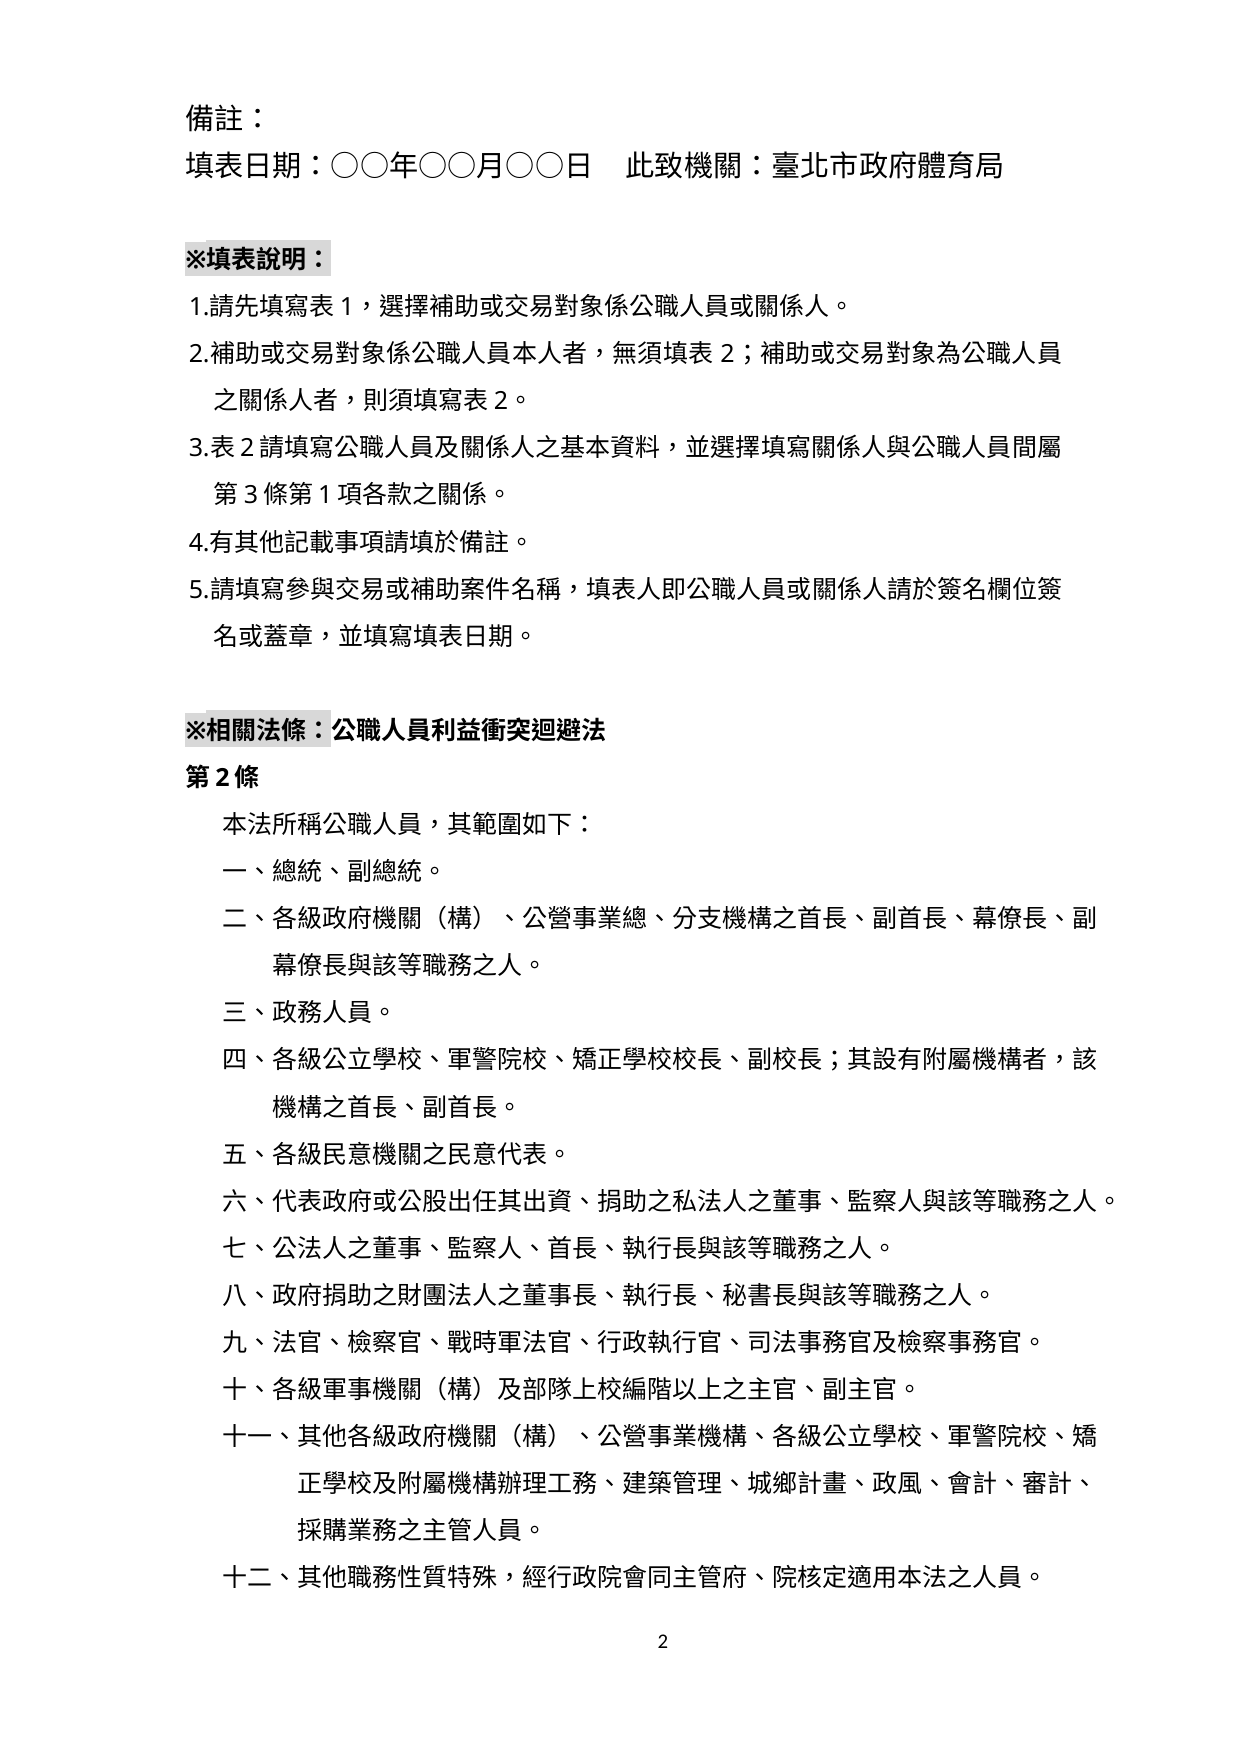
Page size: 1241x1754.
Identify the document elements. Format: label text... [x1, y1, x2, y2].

text 九、法官、檢察官、戰時軍法官、行政執行官、司法事務官及檢察事務官。 [222, 1317, 1107, 1364]
text 六、代表政府或公股出任其出資、捐助之私法人之董事、監察人與該等職務之人。 [222, 1176, 1107, 1223]
text 十一、其他各級政府機關（構）、公營事業機構、各級公立學校、軍警院校、矯正學校及附屬機構辦理工務、建築管理、城鄉計畫、政風、會計、審計、採購業務之主管人員。 [222, 1411, 1107, 1552]
text 八、政府捐助之財團法人之董事長、執行長、秘書長與該等職務之人。 [222, 1270, 1107, 1317]
text 一、總統、副總統。 [222, 846, 1107, 893]
text 2.補助或交易對象係公職人員本人者，無須填表2；補助或交易對象為公職人員之關係人者，則須填寫表2。 [188, 328, 1063, 422]
text 備註： [156, 93, 1063, 140]
text 1.請先填寫表1，選擇補助或交易對象係公職人員或關係人。 [188, 281, 1063, 328]
text 七、公法人之董事、監察人、首長、執行長與該等職務之人。 [222, 1223, 1107, 1270]
text 四、各級公立學校、軍警院校、矯正學校校長、副校長；其設有附屬機構者，該機構之首長、副首長。 [222, 1034, 1107, 1129]
text 5.請填寫參與交易或補助案件名稱，填表人即公職人員或關係人請於簽名欄位簽名或蓋章，並填寫填表日期。 [188, 564, 1063, 658]
text 二、各級政府機關（構）、公營事業總、分支機構之首長、副首長、幕僚長、副幕僚長與該等職務之人。 [222, 893, 1107, 987]
text ※相關法條：公職人員利益衝突迴避法 [175, 705, 1048, 752]
text 4.有其他記載事項請填於備註。 [188, 517, 1063, 564]
text 三、政務人員。 [222, 987, 1107, 1034]
text 本法所稱公職人員，其範圍如下： [222, 799, 1107, 846]
text 十二、其他職務性質特殊，經行政院會同主管府、院核定適用本法之人員。 [222, 1552, 1107, 1599]
text 填表日期：○○年○○月○○日 此致機關：臺北市政府體育局 [156, 140, 1063, 187]
text 第2條 [175, 752, 1048, 799]
text 五、各級民意機關之民意代表。 [222, 1129, 1107, 1176]
text 3.表2請填寫公職人員及關係人之基本資料，並選擇填寫關係人與公職人員間屬第3條第1項各款之關係。 [188, 422, 1063, 517]
text 十、各級軍事機關（構）及部隊上校編階以上之主官、副主官。 [222, 1364, 1107, 1411]
text ※填表說明： [175, 234, 1048, 281]
